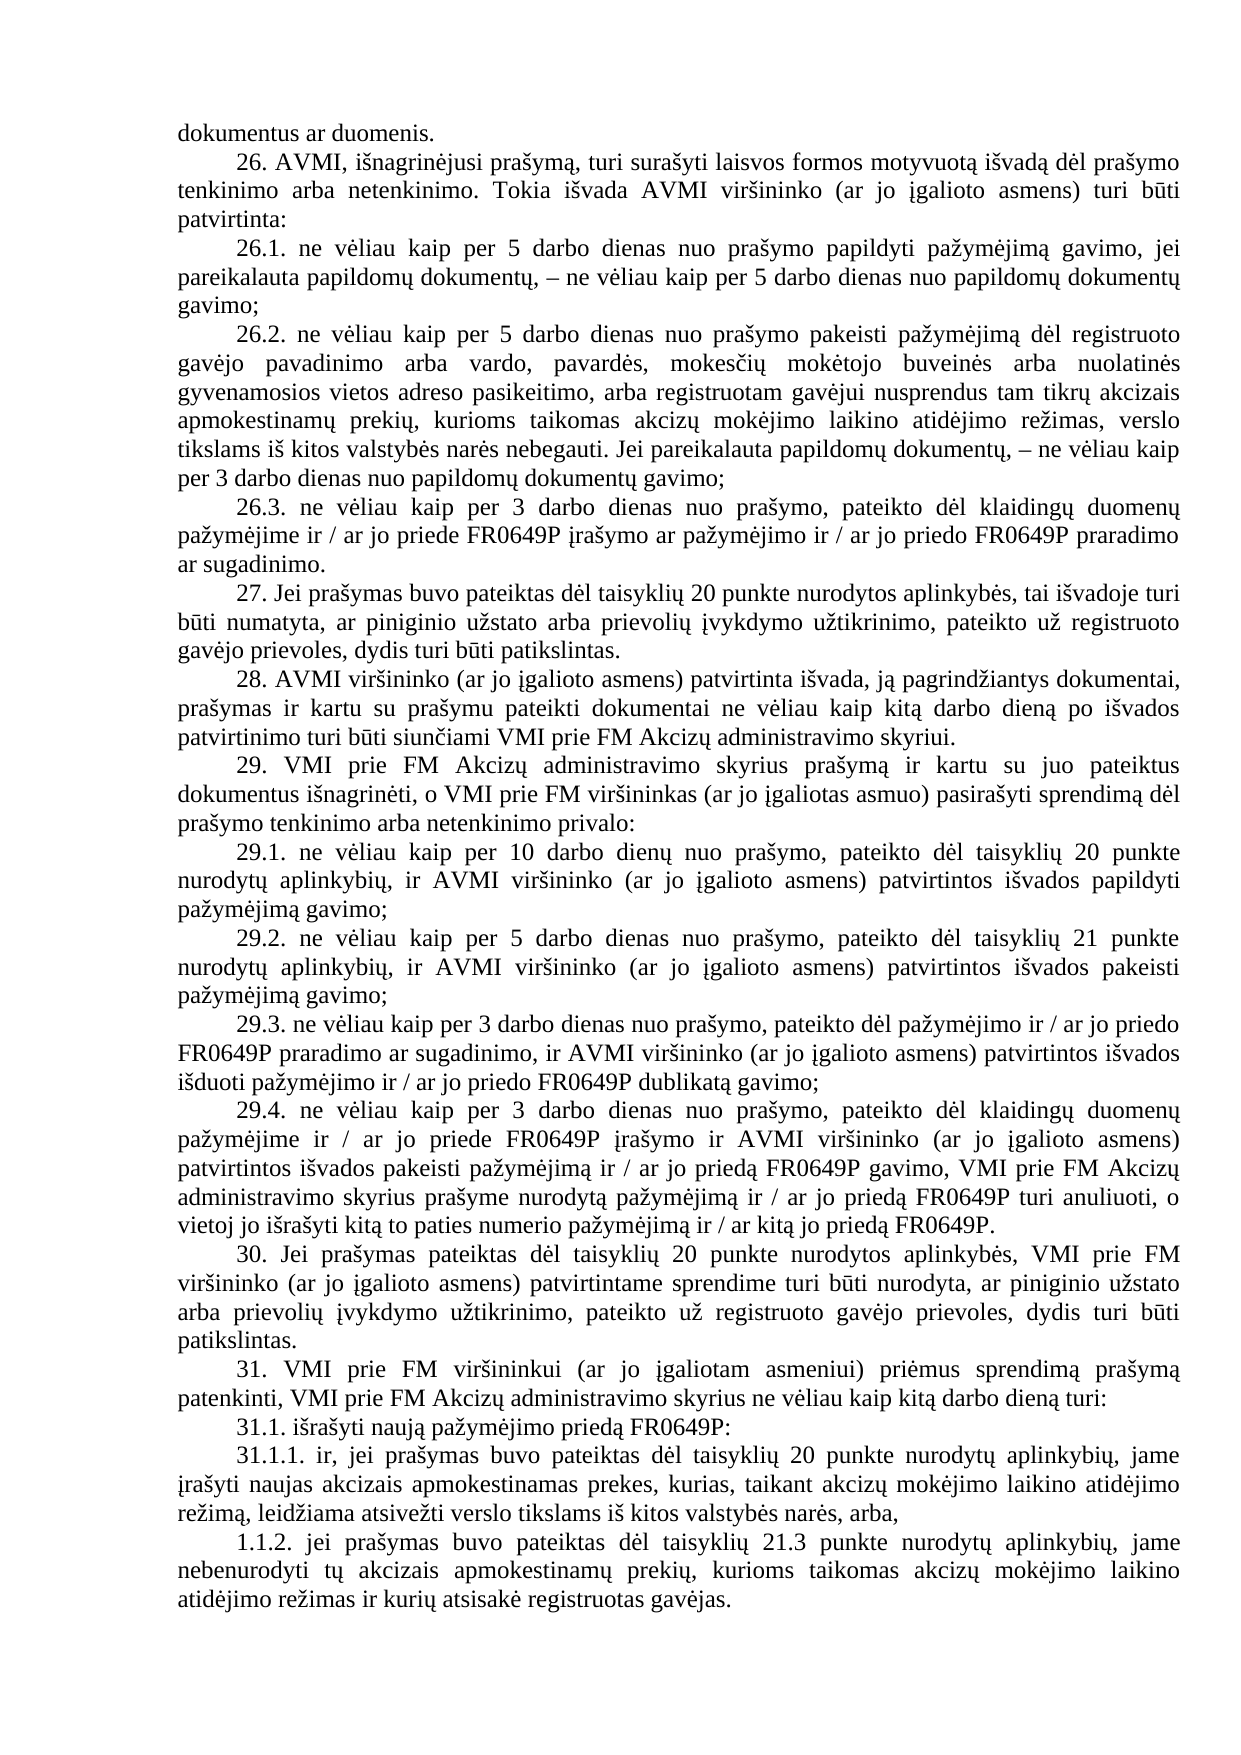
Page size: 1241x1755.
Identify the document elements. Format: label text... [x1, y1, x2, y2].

text 29. VMI prie FM Akcizų administravimo skyrius prašymą ir kartu su juo pateiktus dokumentus išnagrinėti, o VMI prie FM viršininkas (ar jo įgaliotas asmuo) pasirašyti sprendimą dėl prašymo tenkinimo arba netenkinimo privalo: [177, 751, 1181, 837]
text 26.1. ne vėliau kaip per 5 darbo dienas nuo prašymo papildyti pažymėjimą gavimo, jei pareikalauta papildomų dokumentų, – ne vėliau kaip per 5 darbo dienas nuo papildomų dokumentų gavimo; [177, 233, 1181, 319]
text 31.1. išrašyti naują pažymėjimo priedą FR0649P: [177, 1412, 1181, 1441]
text 29.4. ne vėliau kaip per 3 darbo dienas nuo prašymo, pateikto dėl klaidingų duomenų pažymėjime ir / ar jo priede FR0649P įrašymo ir AVMI viršininko (ar jo įgalioto asmens) patvirtintos išvados pakeisti pažymėjimą ir / ar jo priedą FR0649P gavimo, VMI prie FM Akcizų administravimo skyrius prašyme nurodytą pažymėjimą ir / ar jo priedą FR0649P turi anuliuoti, o vietoj jo išrašyti kitą to paties numerio pažymėjimą ir / ar kitą jo priedą FR0649P. [177, 1096, 1181, 1239]
text 31. VMI prie FM viršininkui (ar jo įgaliotam asmeniui) priėmus sprendimą prašymą patenkinti, VMI prie FM Akcizų administravimo skyrius ne vėliau kaip kitą darbo dieną turi: [177, 1354, 1181, 1412]
text dokumentus ar duomenis. [177, 118, 1181, 147]
text 30. Jei prašymas pateiktas dėl taisyklių 20 punkte nurodytos aplinkybės, VMI prie FM viršininko (ar jo įgalioto asmens) patvirtintame sprendime turi būti nurodyta, ar piniginio užstato arba prievolių įvykdymo užtikrinimo, pateikto už registruoto gavėjo prievoles, dydis turi būti patikslintas. [177, 1239, 1181, 1354]
text 29.2. ne vėliau kaip per 5 darbo dienas nuo prašymo, pateikto dėl taisyklių 21 punkte nurodytų aplinkybių, ir AVMI viršininko (ar jo įgalioto asmens) patvirtintos išvados pakeisti pažymėjimą gavimo; [177, 923, 1181, 1009]
text 29.3. ne vėliau kaip per 3 darbo dienas nuo prašymo, pateikto dėl pažymėjimo ir / ar jo priedo FR0649P praradimo ar sugadinimo, ir AVMI viršininko (ar jo įgalioto asmens) patvirtintos išvados išduoti pažymėjimo ir / ar jo priedo FR0649P dublikatą gavimo; [177, 1009, 1181, 1096]
text 26. AVMI, išnagrinėjusi prašymą, turi surašyti laisvos formos motyvuotą išvadą dėl prašymo tenkinimo arba netenkinimo. Tokia išvada AVMI viršininko (ar jo įgalioto asmens) turi būti patvirtinta: [177, 147, 1181, 233]
text 26.2. ne vėliau kaip per 5 darbo dienas nuo prašymo pakeisti pažymėjimą dėl registruoto gavėjo pavadinimo arba vardo, pavardės, mokesčių mokėtojo buveinės arba nuolatinės gyvenamosios vietos adreso pasikeitimo, arba registruotam gavėjui nusprendus tam tikrų akcizais apmokestinamų prekių, kurioms taikomas akcizų mokėjimo laikino atidėjimo režimas, verslo tikslams iš kitos valstybės narės nebegauti. Jei pareikalauta papildomų dokumentų, – ne vėliau kaip per 3 darbo dienas nuo papildomų dokumentų gavimo; [177, 319, 1181, 492]
text 28. AVMI viršininko (ar jo įgalioto asmens) patvirtinta išvada, ją pagrindžiantys dokumentai, prašymas ir kartu su prašymu pateikti dokumentai ne vėliau kaip kitą darbo dieną po išvados patvirtinimo turi būti siunčiami VMI prie FM Akcizų administravimo skyriui. [177, 664, 1181, 751]
text 27. Jei prašymas buvo pateiktas dėl taisyklių 20 punkte nurodytos aplinkybės, tai išvadoje turi būti numatyta, ar piniginio užstato arba prievolių įvykdymo užtikrinimo, pateikto už registruoto gavėjo prievoles, dydis turi būti patikslintas. [177, 578, 1181, 664]
text 31.1.1. ir, jei prašymas buvo pateiktas dėl taisyklių 20 punkte nurodytų aplinkybių, jame įrašyti naujas akcizais apmokestinamas prekes, kurias, taikant akcizų mokėjimo laikino atidėjimo režimą, leidžiama atsivežti verslo tikslams iš kitos valstybės narės, arba, [177, 1441, 1181, 1527]
text 29.1. ne vėliau kaip per 10 darbo dienų nuo prašymo, pateikto dėl taisyklių 20 punkte nurodytų aplinkybių, ir AVMI viršininko (ar jo įgalioto asmens) patvirtintos išvados papildyti pažymėjimą gavimo; [177, 837, 1181, 923]
text 26.3. ne vėliau kaip per 3 darbo dienas nuo prašymo, pateikto dėl klaidingų duomenų pažymėjime ir / ar jo priede FR0649P įrašymo ar pažymėjimo ir / ar jo priedo FR0649P praradimo ar sugadinimo. [177, 492, 1181, 578]
text 1.1.2. jei prašymas buvo pateiktas dėl taisyklių 21.3 punkte nurodytų aplinkybių, jame nebenurodyti tų akcizais apmokestinamų prekių, kurioms taikomas akcizų mokėjimo laikino atidėjimo režimas ir kurių atsisakė registruotas gavėjas. [177, 1527, 1181, 1613]
